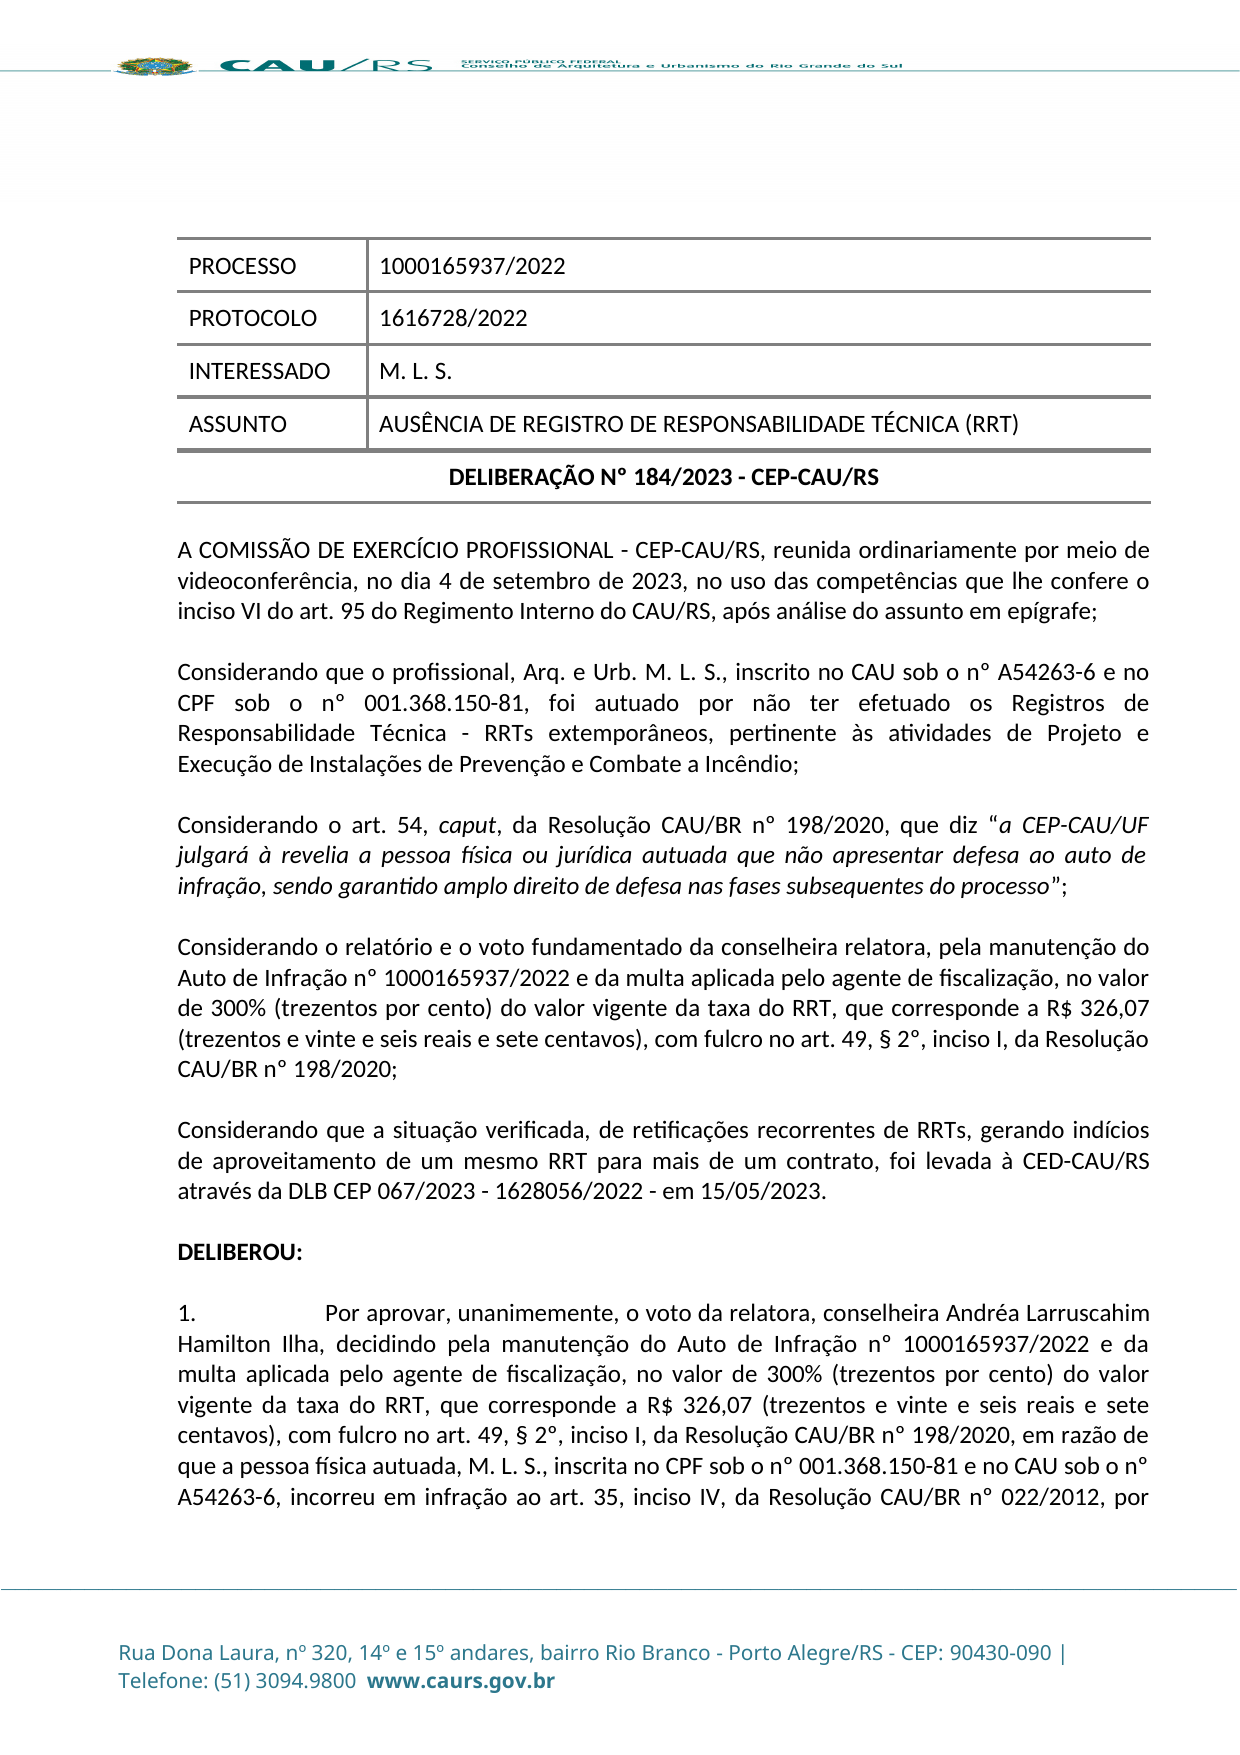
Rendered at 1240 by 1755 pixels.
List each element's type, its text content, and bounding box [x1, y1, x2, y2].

table_cell ASSUNTO [177, 399, 366, 448]
text Considerando o art. 54, caput, da Resolução CAU/BR nº 198/2020, que diz “a CEP-CAU/UF julgará à revelia a pessoa física ou jurídica autuada que não apresentar defesa ao auto de infração, sendo garantido amplo direito de defesa nas fases subsequentes do processo”; [177, 809, 1151, 901]
text Considerando que o profissional, Arq. e Urb. M. L. S., inscrito no CAU sob o nº A54263-6 e no CPF sob o nº 001.368.150-81, foi autuado por não ter efetuado os Registros de Responsabilidade Técnica - RRTs extemporâneos, pertinente às atividades de Projeto e Execução de Instalações de Prevenção e Combate a Incêndio; [177, 657, 1151, 779]
table_cell DELIBERAÇÃO Nº 184/2023 - CEP-CAU/RS [177, 453, 1151, 501]
text A COMISSÃO DE EXERCÍCIO PROFISSIONAL - CEP-CAU/RS, reunida ordinariamente por meio de videoconferência, no dia 4 de setembro de 2023, no uso das competências que lhe confere o inciso VI do art. 95 do Regimento Interno do CAU/RS, após análise do assunto em epígrafe; [177, 534, 1151, 626]
table_header 1000165937/2022 [369, 240, 1151, 290]
text Considerando o relatório e o voto fundamentado da conselheira relatora, pela manutenção do Auto de Infração nº 1000165937/2022 e da multa aplicada pelo agente de fiscalização, no valor de 300% (trezentos por cento) do valor vigente da taxa do RRT, que corresponde a R$ 326,07 (trezentos e vinte e seis reais e sete centavos), com fulcro no art. 49, § 2º, inciso I, da Resolução CAU/BR nº 198/2020; [177, 931, 1151, 1084]
table_cell 1616728/2022 [369, 293, 1151, 343]
table_cell M. L. S. [369, 346, 1151, 395]
list Por aprovar, unanimemente, o voto da relatora, conselheira Andréa Larruscahim Hamilton Ilha, decidindo pela manutenção do Auto de Infração nº 1000165937/2022 e da multa aplicada pelo agente de fiscalização, no valor de 300% (trezentos por cento) do valor vigente da taxa do RRT, que corresponde a R$ 326,07 (trezentos e vinte e seis reais e sete centavos), com fulcro no art. 49, § 2º, inciso I, da Resolução CAU/BR nº 198/2020, em razão de que a pessoa física autuada, M. L. S., inscrita no CPF sob o nº 001.368.150-81 e no CAU sob o nº A54263-6, incorreu em infração ao art. 35, inciso IV, da Resolução CAU/BR nº 022/2012, por [177, 1297, 1151, 1511]
text Considerando que a situação verificada, de retificações recorrentes de RRTs, gerando indícios de aproveitamento de um mesmo RRT para mais de um contrato, foi levada à CED-CAU/RS através da DLB CEP 067/2023 - 1628056/2022 - em 15/05/2023. [177, 1114, 1151, 1206]
text DELIBEROU: [177, 1236, 1151, 1267]
table_cell AUSÊNCIA DE REGISTRO DE RESPONSABILIDADE TÉCNICA (RRT) [369, 399, 1151, 448]
table_cell PROTOCOLO [177, 293, 366, 343]
table_cell INTERESSADO [177, 346, 366, 395]
table_header PROCESSO [177, 240, 366, 290]
